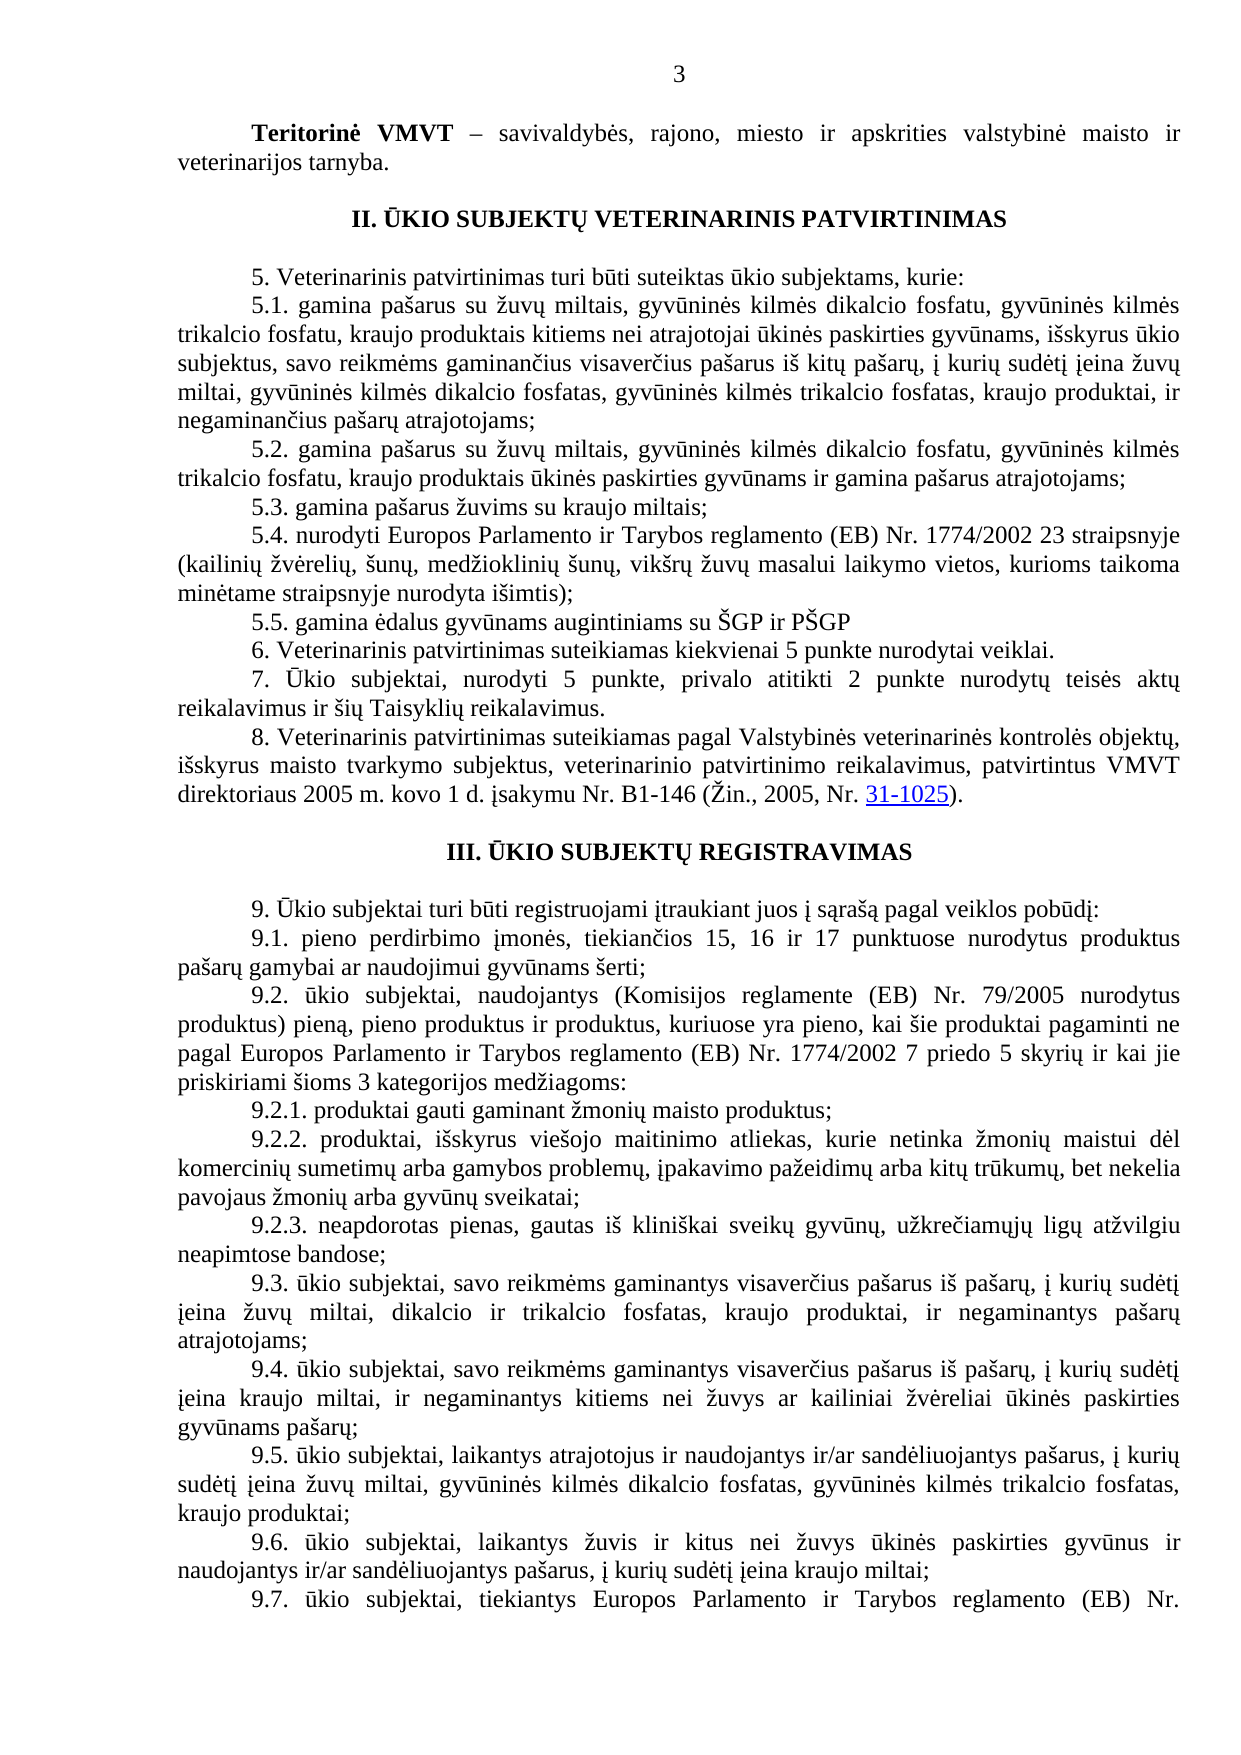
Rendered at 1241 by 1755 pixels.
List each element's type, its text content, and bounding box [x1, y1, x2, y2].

text 5.5. gamina ėdalus gyvūnams augintiniams su ŠGP ir PŠGP [177, 607, 1181, 636]
text 9.4. ūkio subjektai, savo reikmėms gaminantys visaverčius pašarus iš pašarų, į kurių sudėtį įeina kraujo miltai, ir negaminantys kitiems nei žuvys ar kailiniai žvėreliai ūkinės paskirties gyvūnams pašarų; [177, 1354, 1181, 1441]
text 9. Ūkio subjektai turi būti registruojami įtraukiant juos į sąrašą pagal veiklos pobūdį: [177, 894, 1181, 923]
text 9.2.2. produktai, išskyrus viešojo maitinimo atliekas, kurie netinka žmonių maistui dėl komercinių sumetimų arba gamybos problemų, įpakavimo pažeidimų arba kitų trūkumų, bet nekelia pavojaus žmonių arba gyvūnų sveikatai; [177, 1124, 1181, 1211]
text 5.2. gamina pašarus su žuvų miltais, gyvūninės kilmės dikalcio fosfatu, gyvūninės kilmės trikalcio fosfatu, kraujo produktais ūkinės paskirties gyvūnams ir gamina pašarus atrajotojams; [177, 434, 1181, 492]
text 9.3. ūkio subjektai, savo reikmėms gaminantys visaverčius pašarus iš pašarų, į kurių sudėtį įeina žuvų miltai, dikalcio ir trikalcio fosfatas, kraujo produktai, ir negaminantys pašarų atrajotojams; [177, 1268, 1181, 1354]
text 9.2. ūkio subjektai, naudojantys (Komisijos reglamente (EB) Nr. 79/2005 nurodytus produktus) pieną, pieno produktus ir produktus, kuriuose yra pieno, kai šie produktai pagaminti ne pagal Europos Parlamento ir Tarybos reglamento (EB) Nr. 1774/2002 7 priedo 5 skyrių ir kai jie priskiriami šioms 3 kategorijos medžiagoms: [177, 981, 1181, 1096]
text Teritorinė VMVT – savivaldybės, rajono, miesto ir apskrities valstybinė maisto ir veterinarijos tarnyba. [177, 118, 1181, 176]
text II. ŪKIO SUBJEKTŲ VETERINARINIS PATVIRTINIMAS [177, 204, 1181, 233]
text 6. Veterinarinis patvirtinimas suteikiamas kiekvienai 5 punkte nurodytai veiklai. [177, 636, 1181, 664]
text 5.1. gamina pašarus su žuvų miltais, gyvūninės kilmės dikalcio fosfatu, gyvūninės kilmės trikalcio fosfatu, kraujo produktais kitiems nei atrajotojai ūkinės paskirties gyvūnams, išskyrus ūkio subjektus, savo reikmėms gaminančius visaverčius pašarus iš kitų pašarų, į kurių sudėtį įeina žuvų miltai, gyvūninės kilmės dikalcio fosfatas, gyvūninės kilmės trikalcio fosfatas, kraujo produktai, ir negaminančius pašarų atrajotojams; [177, 291, 1181, 434]
text 7. Ūkio subjektai, nurodyti 5 punkte, privalo atitikti 2 punkte nurodytų teisės aktų reikalavimus ir šių Taisyklių reikalavimus. [177, 664, 1181, 722]
text III. ŪKIO SUBJEKTŲ REGISTRAVIMAS [177, 837, 1181, 866]
text 9.2.1. produktai gauti gaminant žmonių maisto produktus; [177, 1096, 1181, 1124]
text 5.4. nurodyti Europos Parlamento ir Tarybos reglamento (EB) Nr. 1774/2002 23 straipsnyje (kailinių žvėrelių, šunų, medžioklinių šunų, vikšrų žuvų masalui laikymo vietos, kurioms taikoma minėtame straipsnyje nurodyta išimtis); [177, 521, 1181, 607]
text 9.2.3. neapdorotas pienas, gautas iš kliniškai sveikų gyvūnų, užkrečiamųjų ligų atžvilgiu neapimtose bandose; [177, 1211, 1181, 1268]
text 8. Veterinarinis patvirtinimas suteikiamas pagal Valstybinės veterinarinės kontrolės objektų, išskyrus maisto tvarkymo subjektus, veterinarinio patvirtinimo reikalavimus, patvirtintus VMVT direktoriaus 2005 m. kovo 1 d. įsakymu Nr. B1-146 (Žin., 2005, Nr. 31-1025). [177, 722, 1181, 808]
text 9.5. ūkio subjektai, laikantys atrajotojus ir naudojantys ir/ar sandėliuojantys pašarus, į kurių sudėtį įeina žuvų miltai, gyvūninės kilmės dikalcio fosfatas, gyvūninės kilmės trikalcio fosfatas, kraujo produktai; [177, 1441, 1181, 1527]
text 5. Veterinarinis patvirtinimas turi būti suteiktas ūkio subjektams, kurie: [177, 262, 1181, 291]
text 9.6. ūkio subjektai, laikantys žuvis ir kitus nei žuvys ūkinės paskirties gyvūnus ir naudojantys ir/ar sandėliuojantys pašarus, į kurių sudėtį įeina kraujo miltai; [177, 1527, 1181, 1584]
text 9.7. ūkio subjektai, tiekiantys Europos Parlamento ir Tarybos reglamento (EB) Nr. [177, 1584, 1181, 1613]
text 5.3. gamina pašarus žuvims su kraujo miltais; [177, 492, 1181, 521]
text 9.1. pieno perdirbimo įmonės, tiekiančios 15, 16 ir 17 punktuose nurodytus produktus pašarų gamybai ar naudojimui gyvūnams šerti; [177, 923, 1181, 981]
